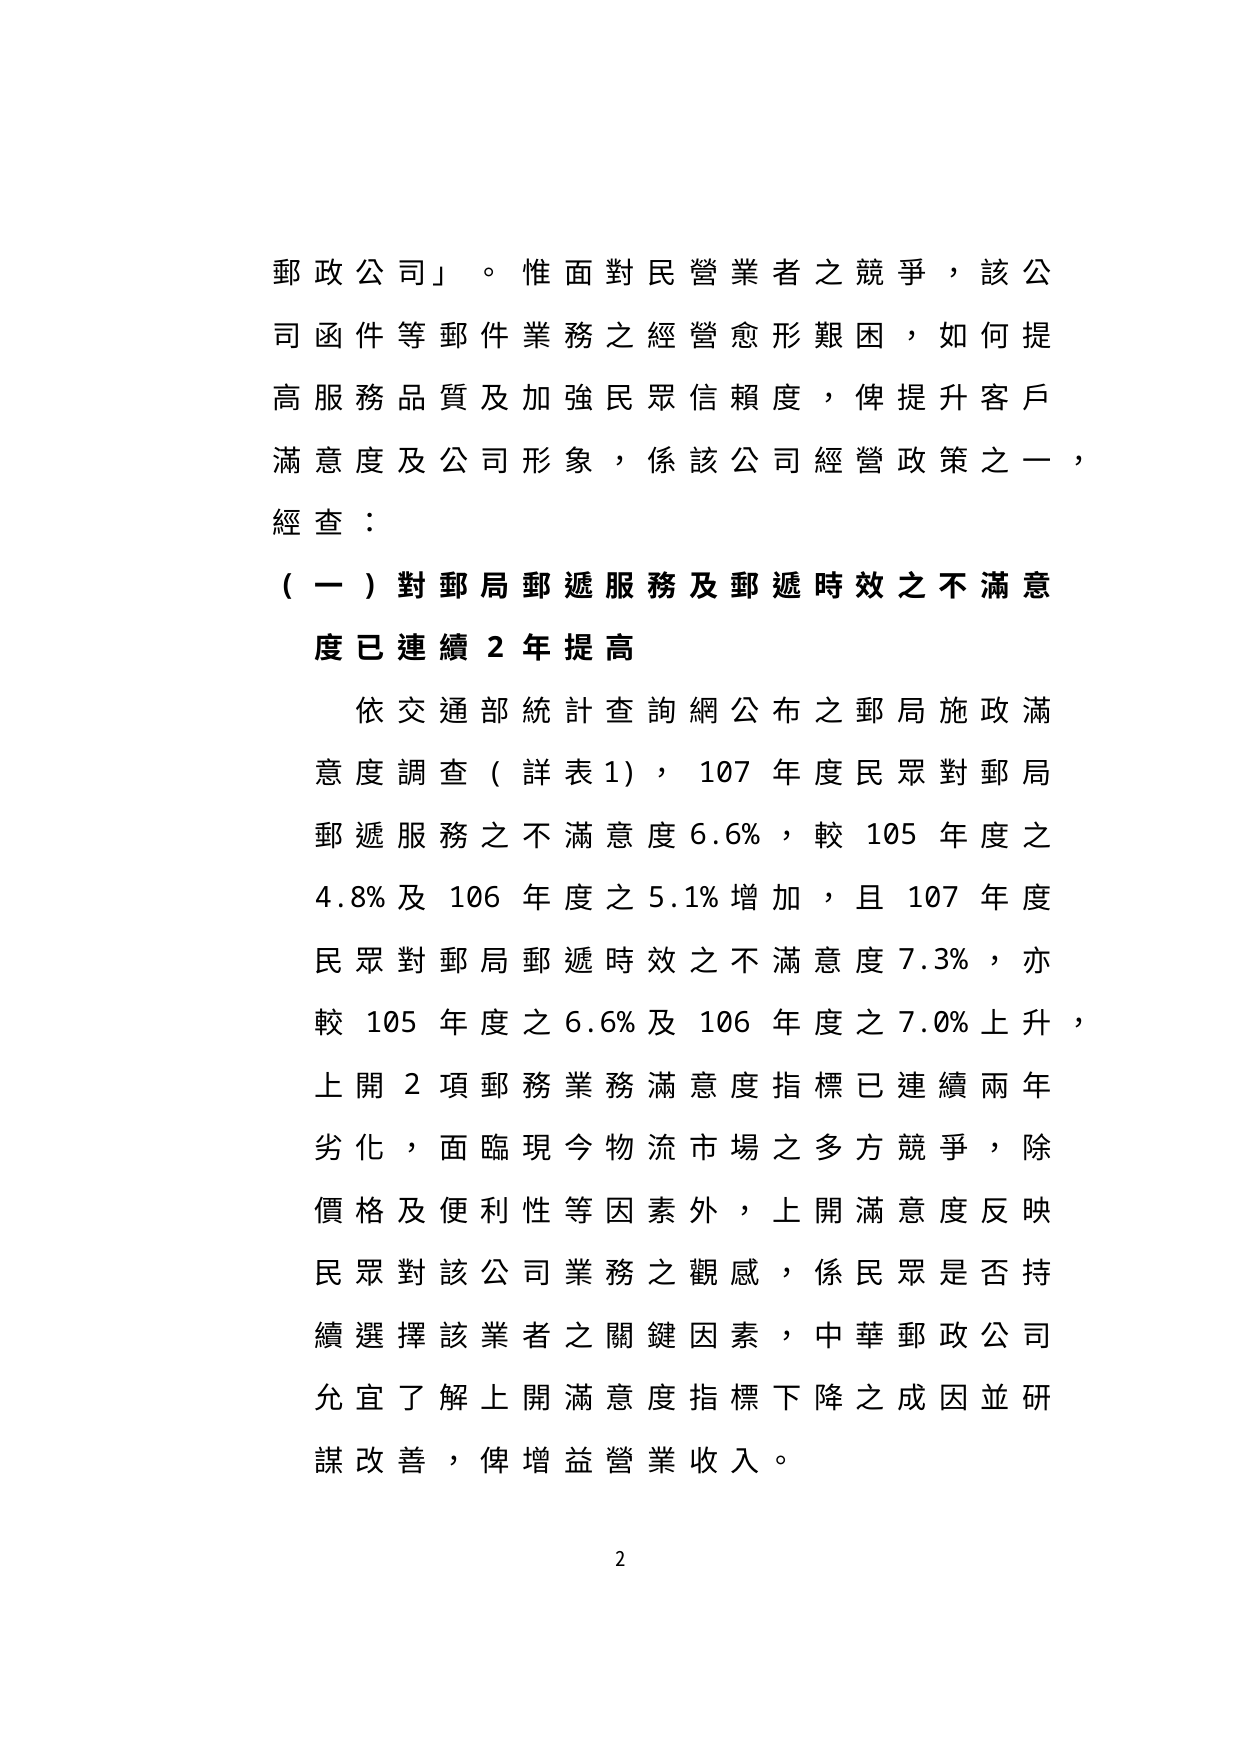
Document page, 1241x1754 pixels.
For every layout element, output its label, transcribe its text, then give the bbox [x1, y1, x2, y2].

text (一)對郵局郵遞服務及郵遞時效之不滿意度已連續2年提高 [242, 542, 1058, 667]
text 中華郵政公司110年度預算案編列營業收入2,718億6,106萬7千元，主要營運項目包括：郵件、儲匯及壽險等業務，依該公司110年度預算案，願景為達成「卓越服務之郵政公司」。惟面對民營業者之競爭，該公司函件等郵件業務之經營愈形艱困，如何提高服務品質及加強民眾信賴度，俾提升客戶滿意度及公司形象，係該公司經營政策之一，經查： [242, 229, 1058, 542]
text 依交通部統計查詢網公布之郵局施政滿意度調查(詳表1)，107年度民眾對郵局郵遞服務之不滿意度6.6%，較105年度之4.8%及106年度之5.1%增加，且107年度民眾對郵局郵遞時效之不滿意度7.3%，亦較105年度之6.6%及106年度之7.0%上升，上開2項郵務業務滿意度指標已連續兩年劣化，面臨現今物流市場之多方競爭，除價格及便利性等因素外，上開滿意度反映民眾對該公司業務之觀感，係民眾是否持續選擇該業者之關鍵因素，中華郵政公司允宜了解上開滿意度指標下降之成因並研謀改善，俾增益營業收入。 [271, 667, 1058, 1479]
